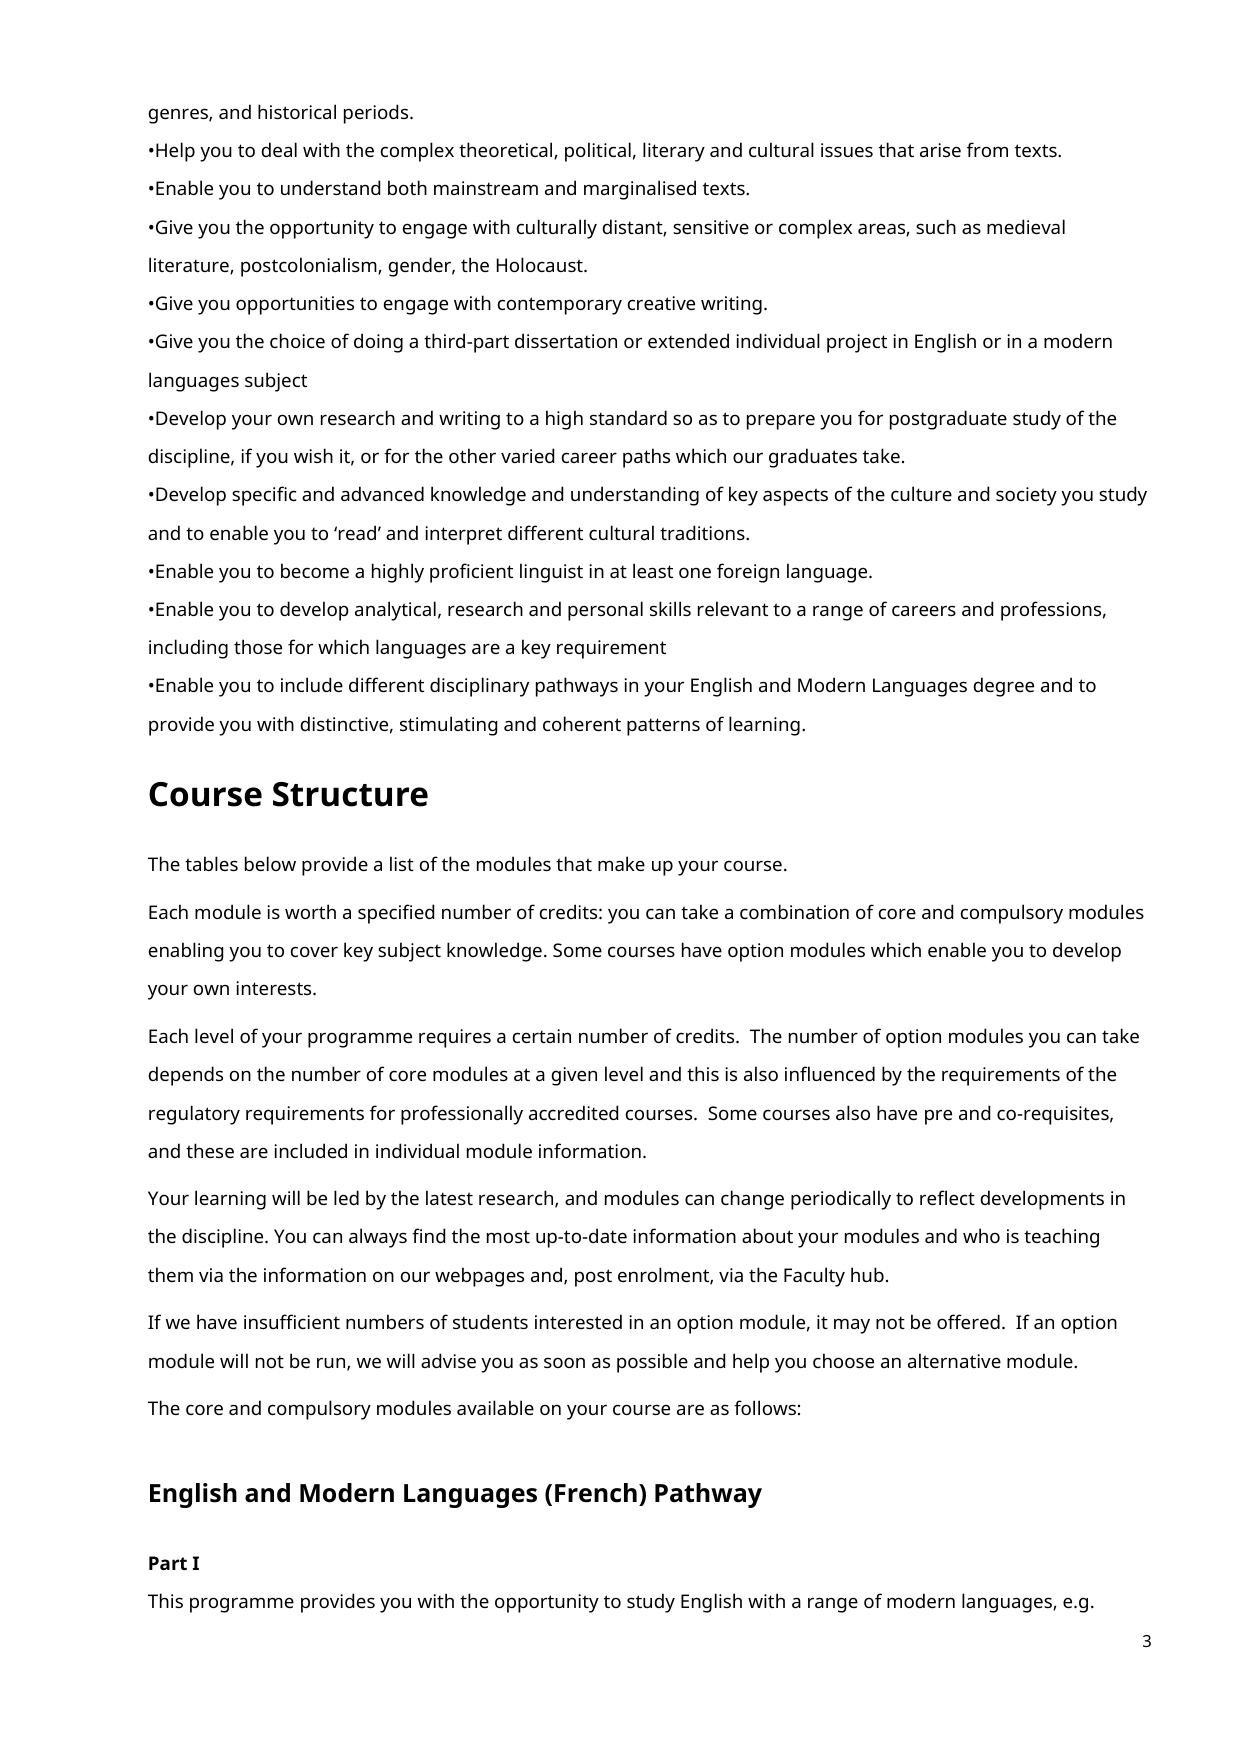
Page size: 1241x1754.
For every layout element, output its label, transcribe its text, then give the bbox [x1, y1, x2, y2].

subtitle Course Structure [148, 771, 1152, 816]
text If we have insufficient numbers of students interested in an option module, it may not be offered. If an option module will not be run, we will advise you as soon as possible and help you choose an alternative module. [148, 1310, 1152, 1373]
text The tables below provide a list of the modules that make up your course. [148, 852, 1152, 877]
text Each level of your programme requires a certain number of credits. The number of option modules you can take depends on the number of core modules at a given level and this is also influenced by the requirements of the regulatory requirements for professionally accredited courses. Some courses also have pre and co-requisites, and these are included in individual module information. [148, 1023, 1152, 1163]
table_cell Part I This programme provides you with the opportunity to study English with a range of modern languages, e.g. [136, 1512, 1152, 1614]
text Each module is worth a specified number of credits: you can take a combination of core and compulsory modules enabling you to cover key subject knowledge. Some courses have option modules which enable you to develop your own interests. [148, 899, 1152, 1001]
table_header English and Modern Languages (French) Pathway [136, 1443, 1152, 1512]
text Your learning will be led by the latest research, and modules can change periodically to reflect developments in the discipline. You can always find the most up-to-date information about your modules and who is teaching them via the information on our webpages and, post enrolment, via the Faculty hub. [148, 1186, 1152, 1288]
text genres, and historical periods. •Help you to deal with the complex theoretical, political, literary and cultural issues that arise from texts. •Enable you to understand both mainstream and marginalised texts. •Give you the opportunity to engage with culturally distant, sensitive or complex areas, such as medieval literature, postcolonialism, gender, the Holocaust. •Give you opportunities to engage with contemporary creative writing. •Give you the choice of doing a third-part dissertation or extended individual project in English or in a modern languages subject •Develop your own research and writing to a high standard so as to prepare you for postgraduate study of the discipline, if you wish it, or for the other varied career paths which our graduates take. •Develop specific and advanced knowledge and understanding of key aspects of the culture and society you study and to enable you to ‘read’ and interpret different cultural traditions. •Enable you to become a highly proficient linguist in at least one foreign language. •Enable you to develop analytical, research and personal skills relevant to a range of careers and professions, including those for which languages are a key requirement •Enable you to include different disciplinary pathways in your English and Modern Languages degree and to provide you with distinctive, stimulating and coherent patterns of learning. [148, 99, 1152, 736]
text The core and compulsory modules available on your course are as follows: [148, 1396, 1152, 1421]
